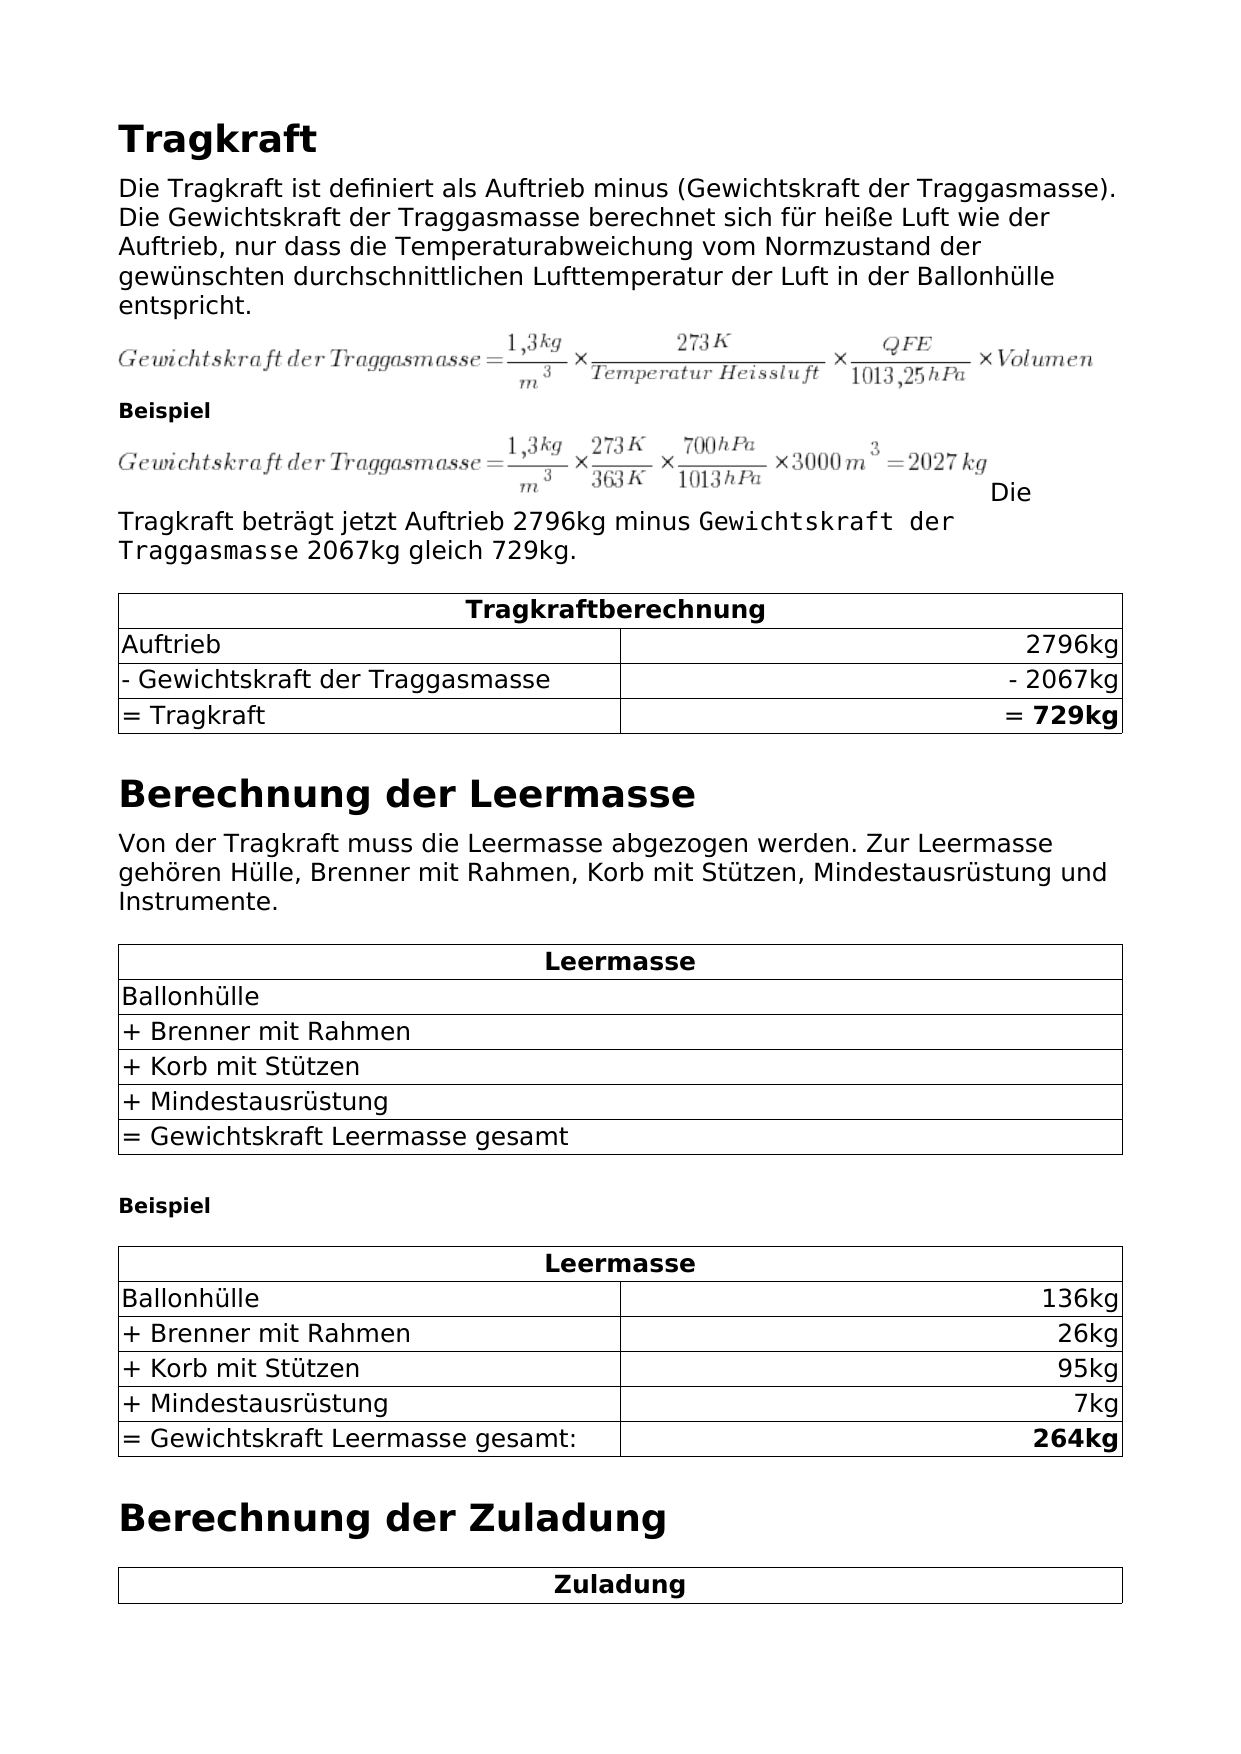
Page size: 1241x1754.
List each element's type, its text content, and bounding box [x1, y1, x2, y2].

table_cell 2796kg [621, 629, 1122, 663]
picture [118, 436, 990, 501]
table_cell Ballonhülle [119, 980, 1122, 1014]
table_header Tragkraftberechnung [119, 594, 1122, 628]
subtitle Beispiel [118, 1194, 1122, 1218]
table_cell - Gewichtskraft der Traggasmasse [119, 664, 620, 698]
table_cell = Gewichtskraft Leermasse gesamt [119, 1120, 1122, 1154]
subtitle Berechnung der Leermasse [118, 773, 1122, 816]
table_cell + Brenner mit Rahmen [119, 1015, 1122, 1049]
table_cell Ballonhülle [119, 1282, 620, 1316]
table_cell + Korb mit Stützen [119, 1050, 1122, 1084]
subtitle Beispiel [118, 399, 1122, 423]
table_cell Auftrieb [119, 629, 620, 663]
table_cell - 2067kg [621, 664, 1122, 698]
picture [118, 332, 1101, 397]
table_cell + Mindestausrüstung [119, 1387, 620, 1421]
table_cell 264kg [621, 1422, 1122, 1456]
table_header Zuladung [119, 1568, 1122, 1602]
table_header Leermasse [119, 1247, 1122, 1281]
table_cell + Brenner mit Rahmen [119, 1317, 620, 1351]
subtitle Berechnung der Zuladung [118, 1496, 1122, 1540]
text Die Tragkraft beträgt jetzt Auftrieb 2796kg minus Gewichtskraft der Traggasmasse 2067kg gleich 729kg. [118, 478, 1122, 565]
text Von der Tragkraft muss die Leermasse abgezogen werden. Zur Leermasse gehören Hülle, Brenner mit Rahmen, Korb mit Stützen, Mindestausrüstung und Instrumente. [118, 829, 1122, 916]
table_cell 26kg [621, 1317, 1122, 1351]
table_cell + Mindestausrüstung [119, 1085, 1122, 1119]
table_cell 136kg [621, 1282, 1122, 1316]
table_cell 7kg [621, 1387, 1122, 1421]
table_cell = Gewichtskraft Leermasse gesamt: [119, 1422, 620, 1456]
subtitle Tragkraft [118, 118, 1122, 162]
text Die Tragkraft ist definiert als Auftrieb minus (Gewichtskraft der Traggasmasse). Die Gewichtskraft der Traggasmasse berechnet sich für heiße Luft wie der Auftrieb, nur dass die Temperaturabweichung vom Normzustand der gewünschten durchschnittlichen Lufttemperatur der Luft in der Ballonhülle entspricht. [118, 174, 1122, 320]
table_cell 95kg [621, 1352, 1122, 1386]
table_cell = Tragkraft [119, 699, 620, 733]
table_cell = 729kg [621, 699, 1122, 733]
table_cell + Korb mit Stützen [119, 1352, 620, 1386]
table_header Leermasse [119, 945, 1122, 979]
